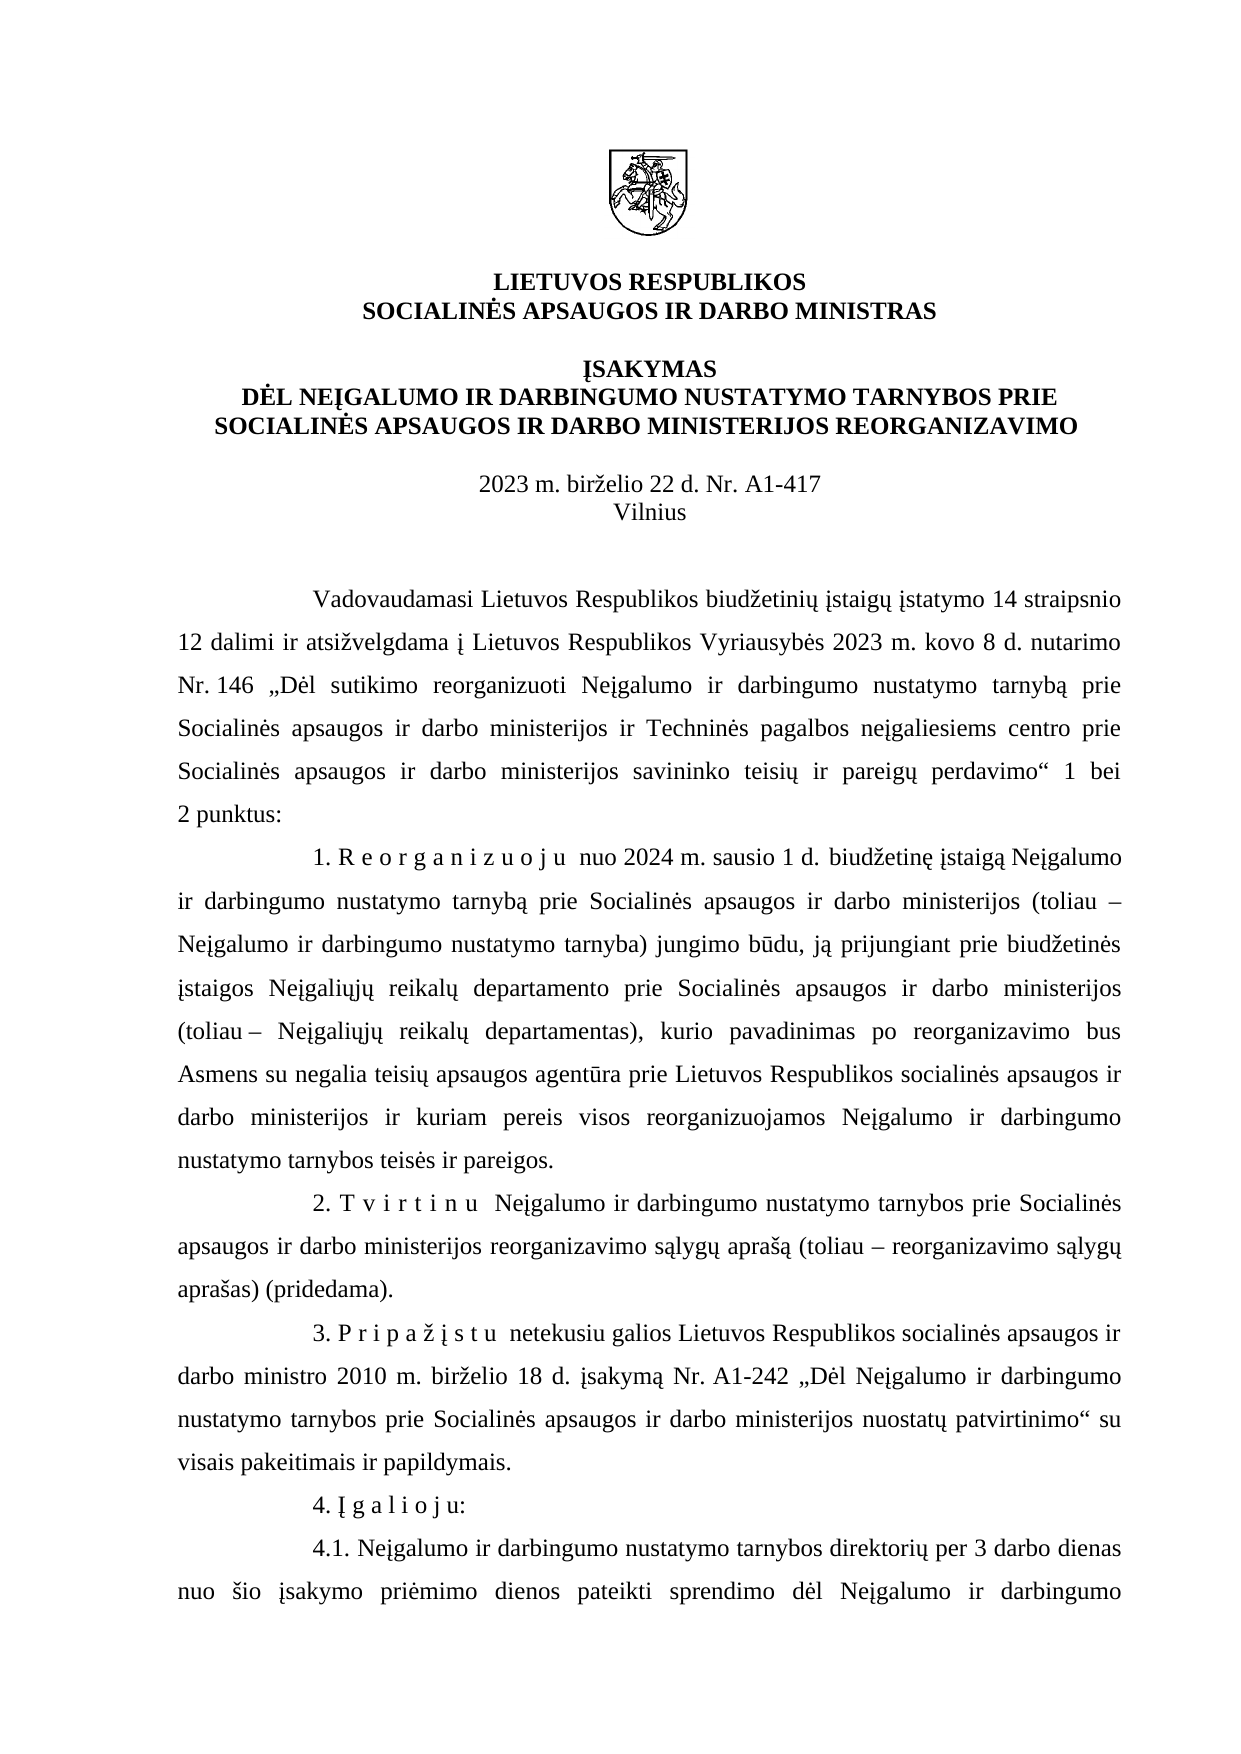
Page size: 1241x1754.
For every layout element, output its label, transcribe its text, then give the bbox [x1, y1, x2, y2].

text 2. T v i r t i n u Neįgalumo ir darbingumo nustatymo tarnybos prie Socialinės apsaugos ir darbo ministerijos reorganizavimo sąlygų aprašą (toliau – reorganizavimo sąlygų aprašas) (pridedama). [177, 1188, 1122, 1303]
text Vadovaudamasi Lietuvos Respublikos biudžetinių įstaigų įstatymo 14 straipsnio 12 dalimi ir atsižvelgdama į Lietuvos Respublikos Vyriausybės 2023 m. kovo 8 d. nutarimo Nr. 146 „Dėl sutikimo reorganizuoti Neįgalumo ir darbingumo nustatymo tarnybą prie Socialinės apsaugos ir darbo ministerijos ir Techninės pagalbos neįgaliesiems centro prie Socialinės apsaugos ir darbo ministerijos savininko teisių ir pareigų perdavimo“ 1 bei 2 punktus: [177, 584, 1122, 828]
text 4. Į g a l i o j u: [177, 1490, 1122, 1519]
text ĮSAKYMAS [177, 354, 1122, 382]
text 2023 m. birželio 22 d. Nr. A1-417 [177, 469, 1122, 497]
text SOCIALINĖS APSAUGOS IR DARBO MINISTRAS [177, 296, 1122, 325]
text Vilnius [177, 497, 1122, 526]
text DĖL NEĮGALUMO IR DARBINGUMO NUSTATYMO TARNYBOS PRIE SOCIALINĖS APSAUGOS IR DARBO MINISTERIJOS REORGANIZAVIMO [177, 382, 1122, 440]
text 4.1. Neįgalumo ir darbingumo nustatymo tarnybos direktorių per 3 darbo dienas nuo šio įsakymo priėmimo dienos pateikti sprendimo dėl Neįgalumo ir darbingumo [177, 1533, 1122, 1605]
text LIETUVOS RESPUBLIKOS [177, 267, 1122, 296]
text 1. R e o r g a n i z u o j u nuo 2024 m. sausio 1 d. biudžetinę įstaigą Neįgalumo ir darbingumo nustatymo tarnybą prie Socialinės apsaugos ir darbo ministerijos (toliau – Neįgalumo ir darbingumo nustatymo tarnyba) jungimo būdu, ją prijungiant prie biudžetinės įstaigos Neįgaliųjų reikalų departamento prie Socialinės apsaugos ir darbo ministerijos (toliau – Neįgaliųjų reikalų departamentas), kurio pavadinimas po reorganizavimo bus Asmens su negalia teisių apsaugos agentūra prie Lietuvos Respublikos socialinės apsaugos ir darbo ministerijos ir kuriam pereis visos reorganizuojamos Neįgalumo ir darbingumo nustatymo tarnybos teisės ir pareigos. [177, 842, 1122, 1174]
text 3. P r i p a ž į s t u netekusiu galios Lietuvos Respublikos socialinės apsaugos ir darbo ministro 2010 m. birželio 18 d. įsakymą Nr. A1-242 „Dėl Neįgalumo ir darbingumo nustatymo tarnybos prie Socialinės apsaugos ir darbo ministerijos nuostatų patvirtinimo“ su visais pakeitimais ir papildymais. [177, 1318, 1122, 1476]
